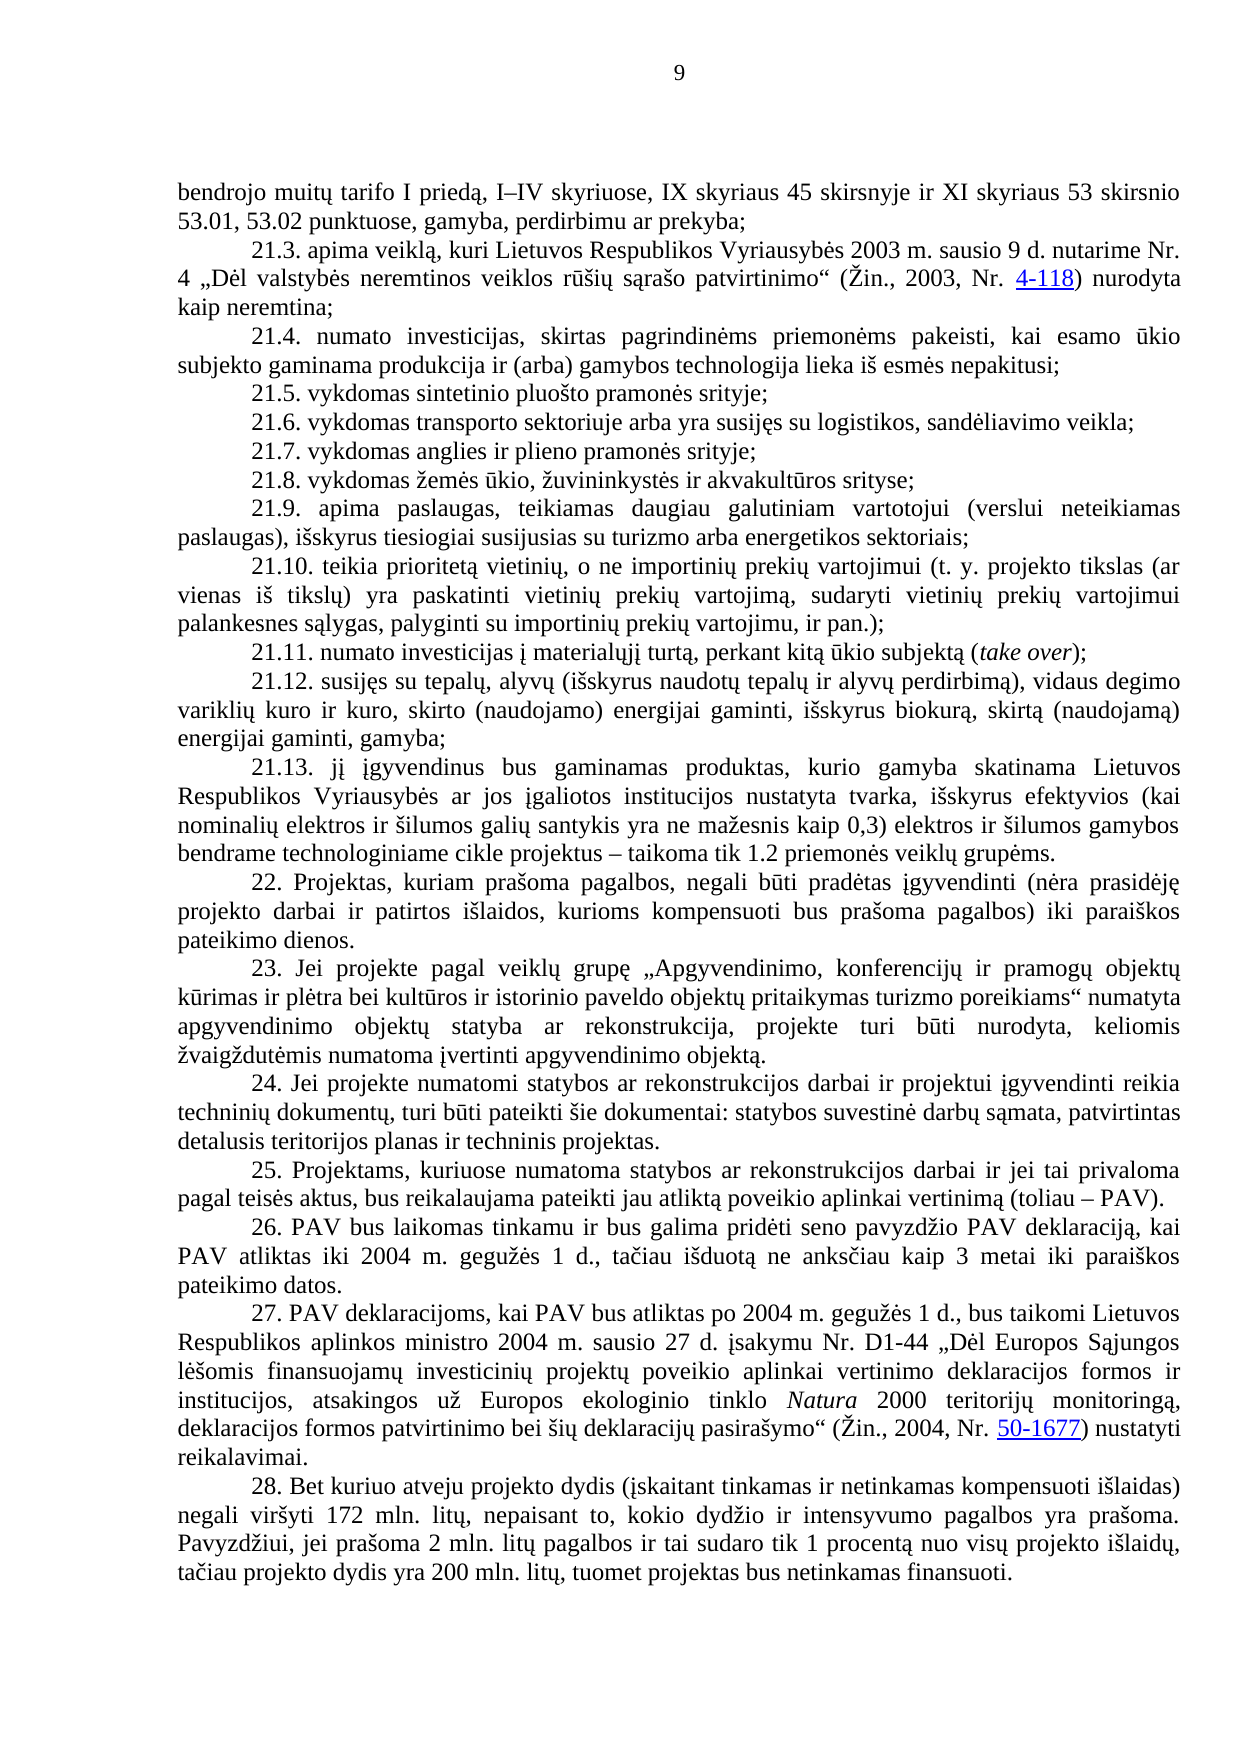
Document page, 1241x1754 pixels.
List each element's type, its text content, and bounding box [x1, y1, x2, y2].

text 21.12. susijęs su tepalų, alyvų (išskyrus naudotų tepalų ir alyvų perdirbimą), vidaus degimo variklių kuro ir kuro, skirto (naudojamo) energijai gaminti, išskyrus biokurą, skirtą (naudojamą) energijai gaminti, gamyba; [177, 666, 1181, 752]
text 21.4. numato investicijas, skirtas pagrindinėms priemonėms pakeisti, kai esamo ūkio subjekto gaminama produkcija ir (arba) gamybos technologija lieka iš esmės nepakitusi; [177, 321, 1181, 378]
text 21.10. teikia prioritetą vietinių, o ne importinių prekių vartojimui (t. y. projekto tikslas (ar vienas iš tikslų) yra paskatinti vietinių prekių vartojimą, sudaryti vietinių prekių vartojimui palankesnes sąlygas, palyginti su importinių prekių vartojimu, ir pan.); [177, 551, 1181, 637]
text 22. Projektas, kuriam prašoma pagalbos, negali būti pradėtas įgyvendinti (nėra prasidėję projekto darbai ir patirtos išlaidos, kurioms kompensuoti bus prašoma pagalbos) iki paraiškos pateikimo dienos. [177, 867, 1181, 953]
text 28. Bet kuriuo atveju projekto dydis (įskaitant tinkamas ir netinkamas kompensuoti išlaidas) negali viršyti 172 mln. litų, nepaisant to, kokio dydžio ir intensyvumo pagalbos yra prašoma. Pavyzdžiui, jei prašoma 2 mln. litų pagalbos ir tai sudaro tik 1 procentą nuo visų projekto išlaidų, tačiau projekto dydis yra 200 mln. litų, tuomet projektas bus netinkamas finansuoti. [177, 1471, 1181, 1586]
text 21.6. vykdomas transporto sektoriuje arba yra susijęs su logistikos, sandėliavimo veikla; [177, 407, 1181, 436]
text 24. Jei projekte numatomi statybos ar rekonstrukcijos darbai ir projektui įgyvendinti reikia techninių dokumentų, turi būti pateikti šie dokumentai: statybos suvestinė darbų sąmata, patvirtintas detalusis teritorijos planas ir techninis projektas. [177, 1068, 1181, 1155]
text 21.7. vykdomas anglies ir plieno pramonės srityje; [177, 436, 1181, 465]
text 23. Jei projekte pagal veiklų grupę „Apgyvendinimo, konferencijų ir pramogų objektų kūrimas ir plėtra bei kultūros ir istorinio paveldo objektų pritaikymas turizmo poreikiams“ numatyta apgyvendinimo objektų statyba ar rekonstrukcija, projekte turi būti nurodyta, keliomis žvaigždutėmis numatoma įvertinti apgyvendinimo objektą. [177, 953, 1181, 1068]
text 25. Projektams, kuriuose numatoma statybos ar rekonstrukcijos darbai ir jei tai privaloma pagal teisės aktus, bus reikalaujama pateikti jau atliktą poveikio aplinkai vertinimą (toliau – PAV). [177, 1155, 1181, 1212]
text 21.8. vykdomas žemės ūkio, žuvininkystės ir akvakultūros srityse; [177, 465, 1181, 493]
text 27. PAV deklaracijoms, kai PAV bus atliktas po 2004 m. gegužės 1 d., bus taikomi Lietuvos Respublikos aplinkos ministro 2004 m. sausio 27 d. įsakymu Nr. D1-44 „Dėl Europos Sąjungos lėšomis finansuojamų investicinių projektų poveikio aplinkai vertinimo deklaracijos formos ir institucijos, atsakingos už Europos ekologinio tinklo Natura 2000 teritorijų monitoringą, deklaracijos formos patvirtinimo bei šių deklaracijų pasirašymo“ (Žin., 2004, Nr. 50-1677) nustatyti reikalavimai. [177, 1298, 1181, 1471]
text 21.13. jį įgyvendinus bus gaminamas produktas, kurio gamyba skatinama Lietuvos Respublikos Vyriausybės ar jos įgaliotos institucijos nustatyta tvarka, išskyrus efektyvios (kai nominalių elektros ir šilumos galių santykis yra ne mažesnis kaip 0,3) elektros ir šilumos gamybos bendrame technologiniame cikle projektus – taikoma tik 1.2 priemonės veiklų grupėms. [177, 752, 1181, 867]
text bendrojo muitų tarifo I priedą, I–IV skyriuose, IX skyriaus 45 skirsnyje ir XI skyriaus 53 skirsnio 53.01, 53.02 punktuose, gamyba, perdirbimu ar prekyba; [177, 177, 1181, 235]
text 21.9. apima paslaugas, teikiamas daugiau galutiniam vartotojui (verslui neteikiamas paslaugas), išskyrus tiesiogiai susijusias su turizmo arba energetikos sektoriais; [177, 493, 1181, 551]
text 21.11. numato investicijas į materialųjį turtą, perkant kitą ūkio subjektą (take over); [177, 637, 1181, 666]
text 26. PAV bus laikomas tinkamu ir bus galima pridėti seno pavyzdžio PAV deklaraciją, kai PAV atliktas iki 2004 m. gegužės 1 d., tačiau išduotą ne anksčiau kaip 3 metai iki paraiškos pateikimo datos. [177, 1212, 1181, 1298]
text 21.5. vykdomas sintetinio pluošto pramonės srityje; [177, 378, 1181, 407]
text 21.3. apima veiklą, kuri Lietuvos Respublikos Vyriausybės 2003 m. sausio 9 d. nutarime Nr. 4 „Dėl valstybės neremtinos veiklos rūšių sąrašo patvirtinimo“ (Žin., 2003, Nr. 4-118) nurodyta kaip neremtina; [177, 235, 1181, 321]
